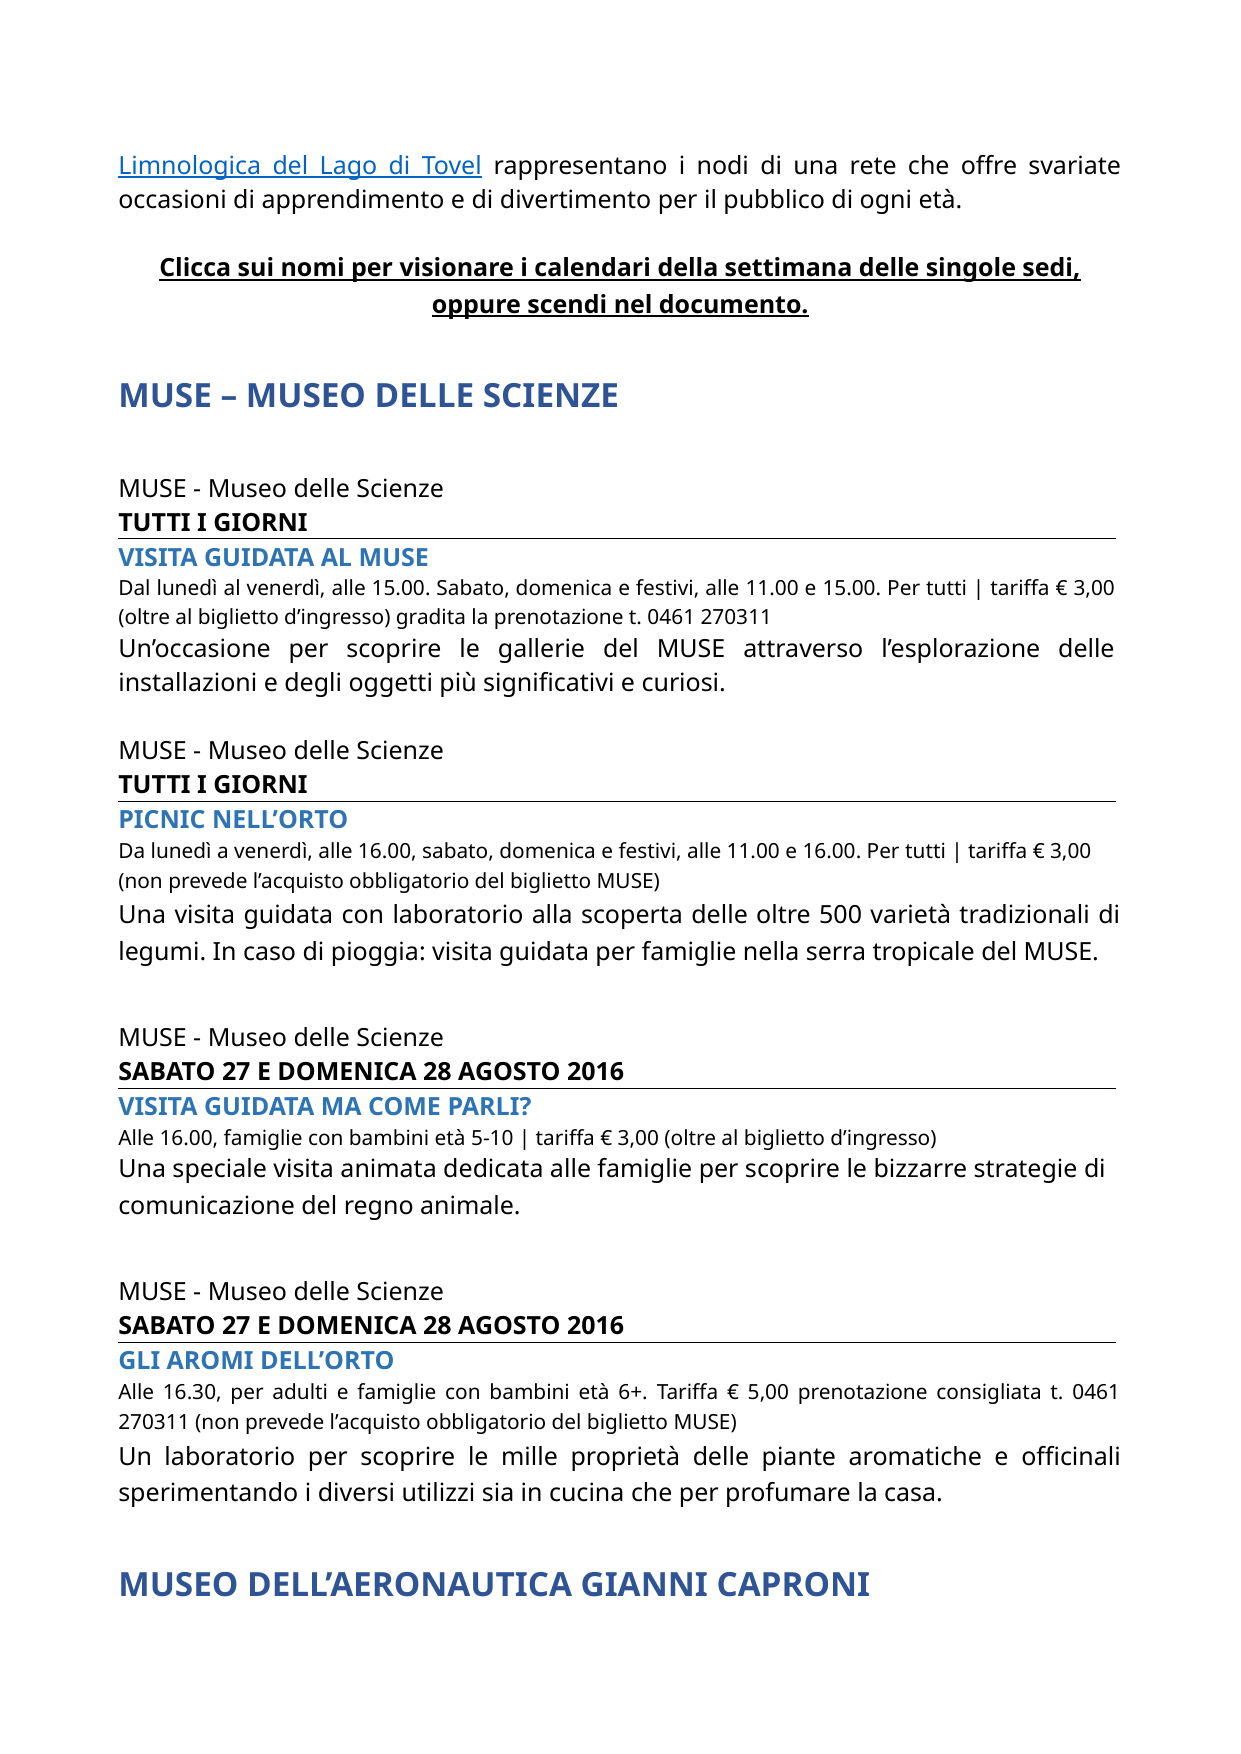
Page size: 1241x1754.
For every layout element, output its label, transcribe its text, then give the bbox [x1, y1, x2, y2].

text MUSE - Museo delle Scienze [118, 1274, 1116, 1308]
text Da lunedì a venerdì, alle 16.00, sabato, domenica e festivi, alle 11.00 e 16.00. Per tutti | tariffa € 3,00 (non prevede l’acquisto obbligatorio del biglietto MUSE) [118, 836, 1122, 895]
text Limnologica del Lago di Tovel rappresentano i nodi di una rete che offre svariate occasioni di apprendimento e di divertimento per il pubblico di ogni età. [118, 148, 1122, 216]
text TUTTI I GIORNI [118, 767, 1116, 801]
text MUSEO DELL’AERONAUTICA GIANNI CAPRONI [118, 1561, 1122, 1606]
text Una visita guidata con laboratorio alla scoperta delle oltre 500 varietà tradizionali di legumi. In caso di pioggia: visita guidata per famiglie nella serra tropicale del MUSE. [118, 897, 1122, 968]
text MUSE - Museo delle Scienze [118, 732, 1116, 767]
text Clicca sui nomi per visionare i calendari della settimana delle singole sedi, oppure scendi nel documento. [118, 250, 1122, 321]
text VISITA GUIDATA MA COME PARLI? [118, 1089, 1116, 1123]
text Un laboratorio per scoprire le mille proprietà delle piante aromatiche e officinali sperimentando i diversi utilizzi sia in cucina che per profumare la casa. [118, 1438, 1122, 1509]
text Un’occasione per scoprire le gallerie del MUSE attraverso l’esplorazione delle installazioni e degli oggetti più significativi e curiosi. [118, 630, 1116, 698]
text SABATO 27 E DOMENICA 28 AGOSTO 2016 [118, 1308, 1116, 1342]
text Alle 16.30, per adulti e famiglie con bambini età 6+. Tariffa € 5,00 prenotazione consigliata t. 0461 270311 (non prevede l’acquisto obbligatorio del biglietto MUSE) [118, 1377, 1122, 1436]
text MUSE - Museo delle Scienze [118, 470, 1116, 504]
text MUSE – MUSEO DELLE SCIENZE [118, 372, 1122, 418]
text GLI AROMI DELL’ORTO [118, 1343, 1116, 1377]
text VISITA GUIDATA AL MUSE [118, 539, 1116, 573]
text Dal lunedì al venerdì, alle 15.00. Sabato, domenica e festivi, alle 11.00 e 15.00. Per tutti | tariffa € 3,00 (oltre al biglietto d’ingresso) gradita la prenotazione t. 0461 270311 [118, 573, 1116, 630]
text SABATO 27 E DOMENICA 28 AGOSTO 2016 [118, 1053, 1116, 1088]
text Una speciale visita animata dedicata alle famiglie per scoprire le bizzarre strategie di comunicazione del regno animale. [118, 1151, 1122, 1222]
text TUTTI I GIORNI [118, 504, 1116, 538]
text PICNIC NELL’ORTO [118, 802, 1116, 836]
text Alle 16.00, famiglie con bambini età 5-10 | tariffa € 3,00 (oltre al biglietto d’ingresso) [118, 1123, 1116, 1151]
text MUSE - Museo delle Scienze [118, 1019, 1116, 1053]
